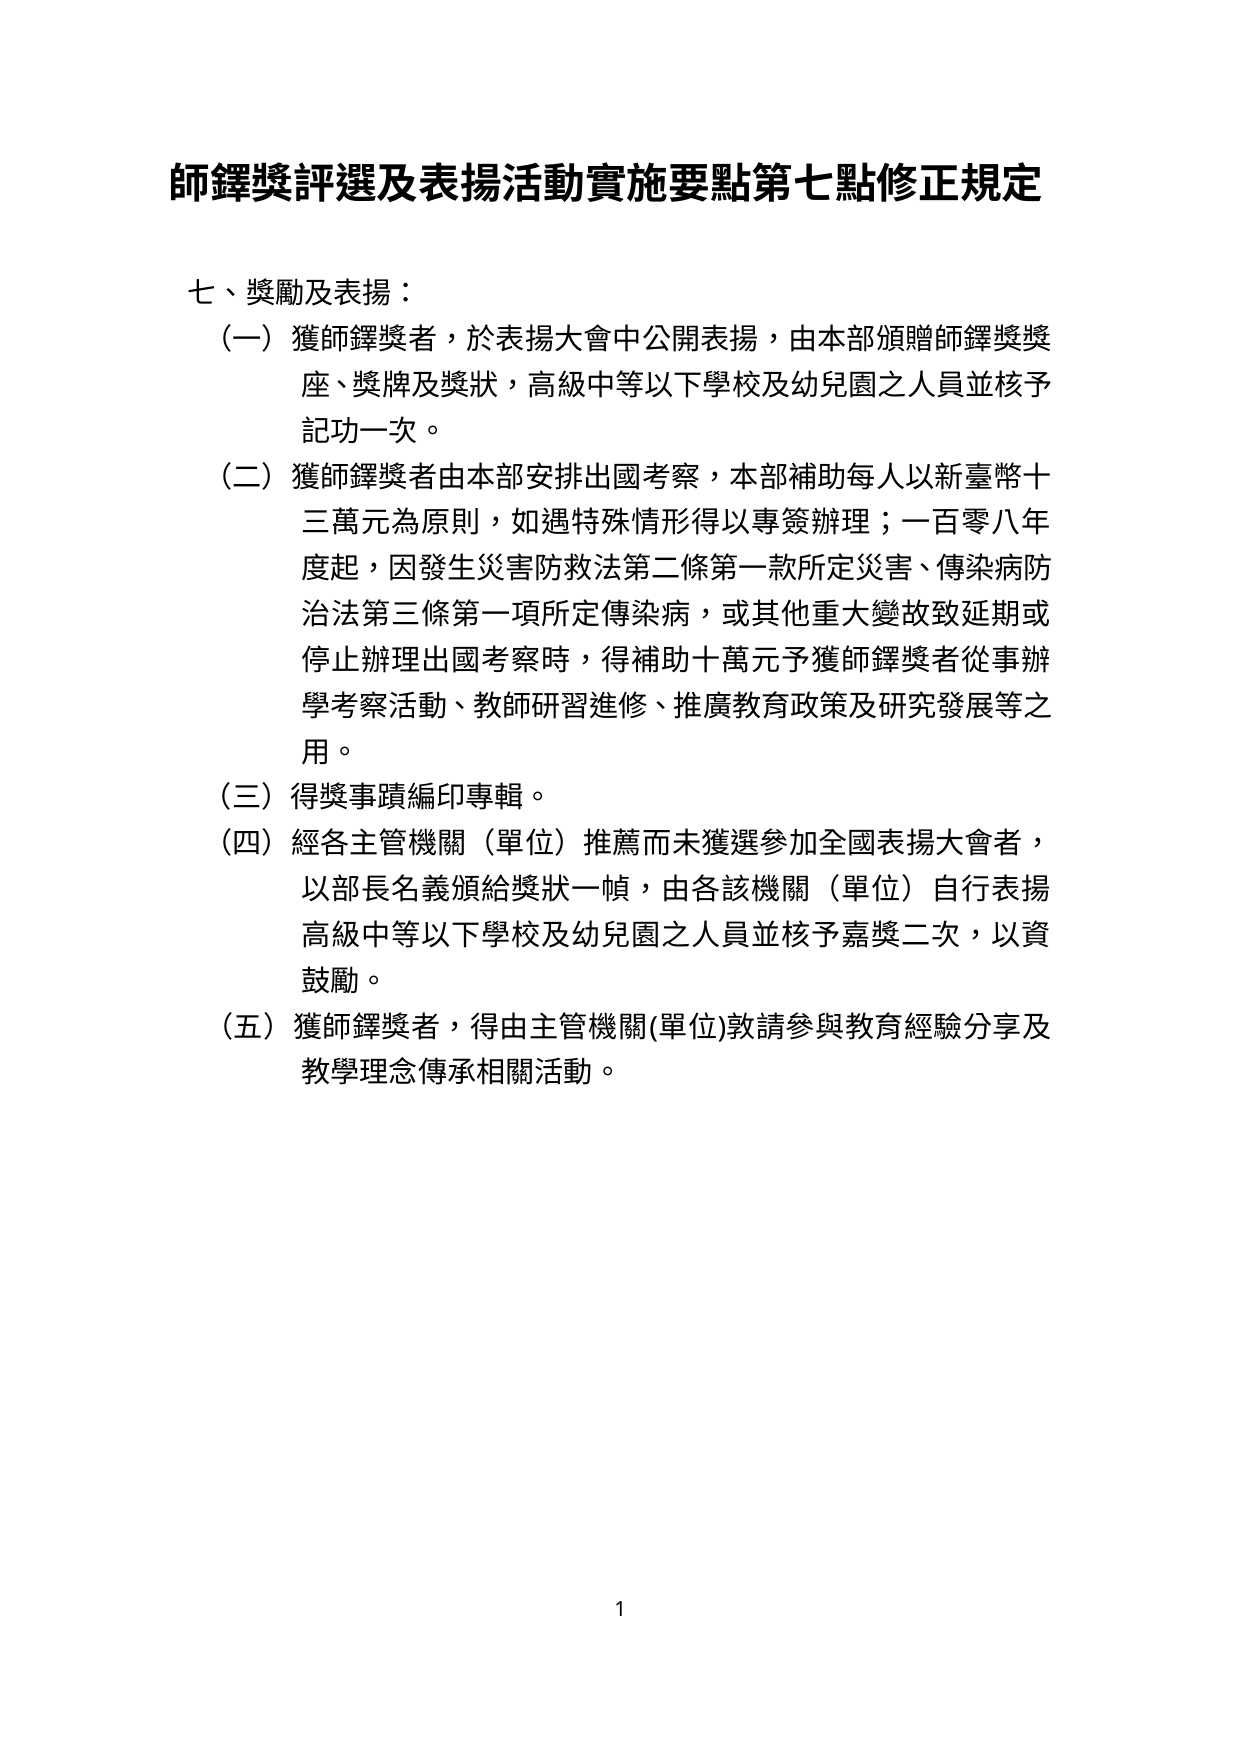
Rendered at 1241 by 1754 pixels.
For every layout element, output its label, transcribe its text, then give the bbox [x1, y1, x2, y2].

text 師鐸獎評選及表揚活動實施要點第七點修正規定 [158, 150, 1053, 210]
text （四）經各主管機關（單位）推薦而未獲選參加全國表揚大會者，以部長名義頒給獎狀一幀，由各該機關（單位）自行表揚，高級中等以下學校及幼兒園之人員並核予嘉獎二次，以資鼓勵。 [187, 817, 1053, 1000]
text （三）得獎事蹟編印專輯。 [187, 771, 1053, 817]
text （五）獲師鐸獎者，得由主管機關(單位)敦請參與教育經驗分享及教學理念傳承相關活動。 [187, 1000, 1053, 1092]
text 七、獎勵及表揚： [187, 267, 1053, 313]
text （一）獲師鐸獎者，於表揚大會中公開表揚，由本部頒贈師鐸獎獎座、獎牌及獎狀，高級中等以下學校及幼兒園之人員並核予記功一次。 [187, 313, 1053, 450]
text （二）獲師鐸獎者由本部安排出國考察，本部補助每人以新臺幣十三萬元為原則，如遇特殊情形得以專簽辦理；一百零八年度起，因發生災害防救法第二條第一款所定災害、傳染病防治法第三條第一項所定傳染病，或其他重大變故致延期或停止辦理出國考察時，得補助十萬元予獲師鐸獎者從事辦學考察活動、教師研習進修、推廣教育政策及研究發展等之用。 [187, 450, 1053, 771]
